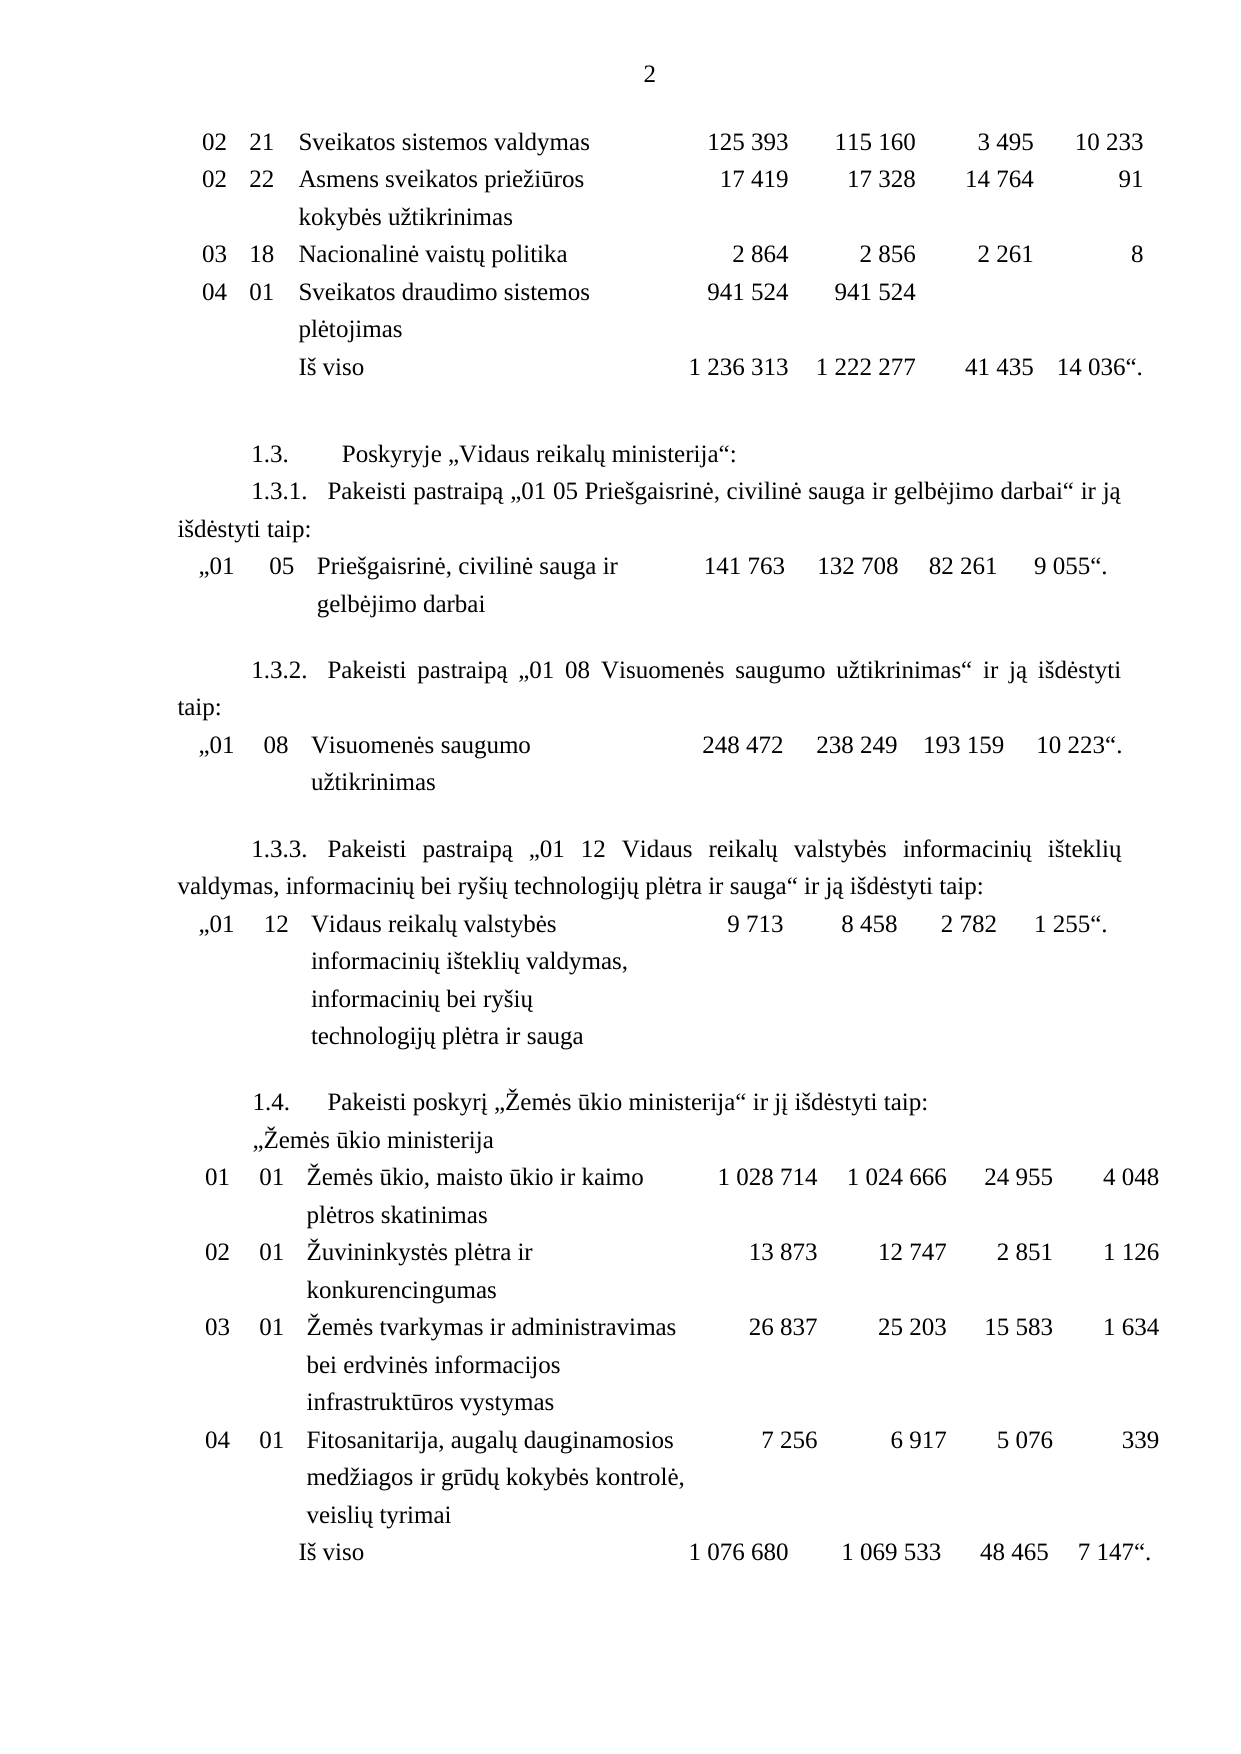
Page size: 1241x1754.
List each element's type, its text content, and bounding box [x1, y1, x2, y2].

table_cell 18 [238, 231, 287, 268]
table_cell 2 261 [927, 231, 1045, 268]
text 1.4. Pakeisti poskyrį „Žemės ūkio ministerija“ ir jį išdėstyti taip: [177, 1079, 1122, 1116]
table_cell [177, 1416, 187, 1529]
table_cell [218, 1529, 287, 1566]
table_cell 25 203 [829, 1304, 958, 1416]
table_header 141 763 [673, 543, 796, 617]
table_cell 339 [1064, 1416, 1170, 1529]
table_header 10 223“. [1015, 721, 1133, 796]
table_cell Iš viso [287, 1529, 652, 1566]
table_cell [177, 1529, 218, 1566]
table_cell 2 851 [958, 1229, 1064, 1304]
table_header 01 [187, 1154, 241, 1229]
table_header 238 249 [795, 721, 908, 796]
table_cell 10 233 [1045, 118, 1148, 156]
table_cell 1 069 533 [799, 1529, 952, 1566]
text 1.3.3. Pakeisti pastraipą „01 12 Vidaus reikalų valstybės informacinių išteklių valdymas, informacinių bei ryšių technologijų plėtra ir sauga“ ir ją išdėstyti taip: [177, 825, 1122, 900]
table_header 24 955 [958, 1154, 1064, 1229]
table_cell 02 [177, 118, 238, 156]
table_cell 04 [187, 1416, 241, 1529]
text „Žemės ūkio ministerija [252, 1116, 1122, 1154]
table_header 01 [241, 1154, 295, 1229]
table_header 193 159 [909, 721, 1015, 796]
table_cell 5 076 [958, 1416, 1064, 1529]
table_header 4 048 [1064, 1154, 1170, 1229]
table_cell [1045, 268, 1148, 343]
table_header 05 [246, 543, 305, 617]
table_cell 21 [238, 118, 287, 156]
table_cell [177, 1304, 187, 1416]
table_header „01 [187, 900, 246, 1050]
table_cell Iš viso [287, 343, 652, 401]
table_cell 22 [238, 156, 287, 231]
table_cell 1 634 [1064, 1304, 1170, 1416]
table_cell 7 147“. [1060, 1529, 1163, 1566]
table_cell 8 [1045, 231, 1148, 268]
table_cell 1 236 313 [652, 343, 799, 401]
table_cell Žuvininkystės plėtra ir konkurencingumas [295, 1229, 699, 1304]
table_cell 17 328 [799, 156, 927, 231]
table_header 248 472 [670, 721, 794, 796]
table_cell Sveikatos sistemos valdymas [287, 118, 652, 156]
table_header 2 782 [908, 900, 1008, 1050]
table_cell 01 [241, 1416, 295, 1529]
table_cell [1163, 1529, 1170, 1566]
table_cell [238, 343, 287, 401]
table_header 9 713 [670, 900, 794, 1050]
table_cell Asmens sveikatos priežiūros kokybės užtikrinimas [287, 156, 652, 231]
table_cell 01 [241, 1229, 295, 1304]
table_cell Sveikatos draudimo sistemos plėtojimas [287, 268, 652, 343]
table_cell 17 419 [652, 156, 799, 231]
table_cell 1 222 277 [799, 343, 927, 401]
text 1.3.1. Pakeisti pastraipą „01 05 Priešgaisrinė, civilinė sauga ir gelbėjimo darbai“ ir ją išdėstyti taip: [177, 467, 1122, 542]
table_header Vidaus reikalų valstybės informacinių išteklių valdymas, informacinių bei ryšių technologijų plėtra ir sauga [300, 900, 670, 1050]
table_cell 125 393 [652, 118, 799, 156]
table_cell 941 524 [652, 268, 799, 343]
table_cell 03 [187, 1304, 241, 1416]
table_cell 41 435 [927, 343, 1045, 401]
table_cell 03 [177, 231, 238, 268]
table_header „01 [187, 543, 246, 617]
table_cell 13 873 [699, 1229, 828, 1304]
text 1.3.2. Pakeisti pastraipą „01 08 Visuomenės saugumo užtikrinimas“ ir ją išdėstyti taip: [177, 646, 1122, 721]
table_header 8 458 [794, 900, 908, 1050]
table_cell 2 856 [799, 231, 927, 268]
table_cell 26 837 [699, 1304, 828, 1416]
table_header „01 [187, 721, 246, 796]
table_header 08 [246, 721, 299, 796]
table_cell 48 465 [952, 1529, 1060, 1566]
table_header 9 055“. [1009, 543, 1119, 617]
table_cell [927, 268, 1045, 343]
text 1.3. Poskyryje „Vidaus reikalų ministerija“: [251, 430, 1122, 467]
table_cell 01 [238, 268, 287, 343]
table_header Visuomenės saugumo užtikrinimas [300, 721, 670, 796]
table_cell 02 [177, 156, 238, 231]
table_cell [177, 343, 238, 401]
table_header Priešgaisrinė, civilinė sauga ir gelbėjimo darbai [305, 543, 673, 617]
table_cell 14 764 [927, 156, 1045, 231]
table_cell 12 747 [829, 1229, 958, 1304]
table_cell 6 917 [829, 1416, 958, 1529]
table_header 12 [246, 900, 299, 1050]
table_cell 1 076 680 [652, 1529, 799, 1566]
table_header 82 261 [909, 543, 1008, 617]
table_header 1 024 666 [829, 1154, 958, 1229]
table_cell 15 583 [958, 1304, 1064, 1416]
table_cell 3 495 [927, 118, 1045, 156]
table_cell Fitosanitarija, augalų dauginamosios medžiagos ir grūdų kokybės kontrolė, veislių tyrimai [295, 1416, 699, 1529]
table_cell Žemės tvarkymas ir administravimas bei erdvinės informacijos infrastruktūros vystymas [295, 1304, 699, 1416]
table_cell 2 864 [652, 231, 799, 268]
table_header [177, 1154, 187, 1229]
table_cell 91 [1045, 156, 1148, 231]
table_cell [177, 1229, 187, 1304]
table_cell 04 [177, 268, 238, 343]
table_cell 941 524 [799, 268, 927, 343]
table_cell 01 [241, 1304, 295, 1416]
table_cell 02 [187, 1229, 241, 1304]
table_cell 1 126 [1064, 1229, 1170, 1304]
table_header 1 255“. [1008, 900, 1119, 1050]
table_header Žemės ūkio, maisto ūkio ir kaimo plėtros skatinimas [295, 1154, 699, 1229]
table_cell Nacionalinė vaistų politika [287, 231, 652, 268]
table_header 132 708 [796, 543, 909, 617]
table_cell 14 036“. [1045, 343, 1148, 401]
table_cell 7 256 [699, 1416, 828, 1529]
table_header 1 028 714 [699, 1154, 828, 1229]
table_cell 115 160 [799, 118, 927, 156]
